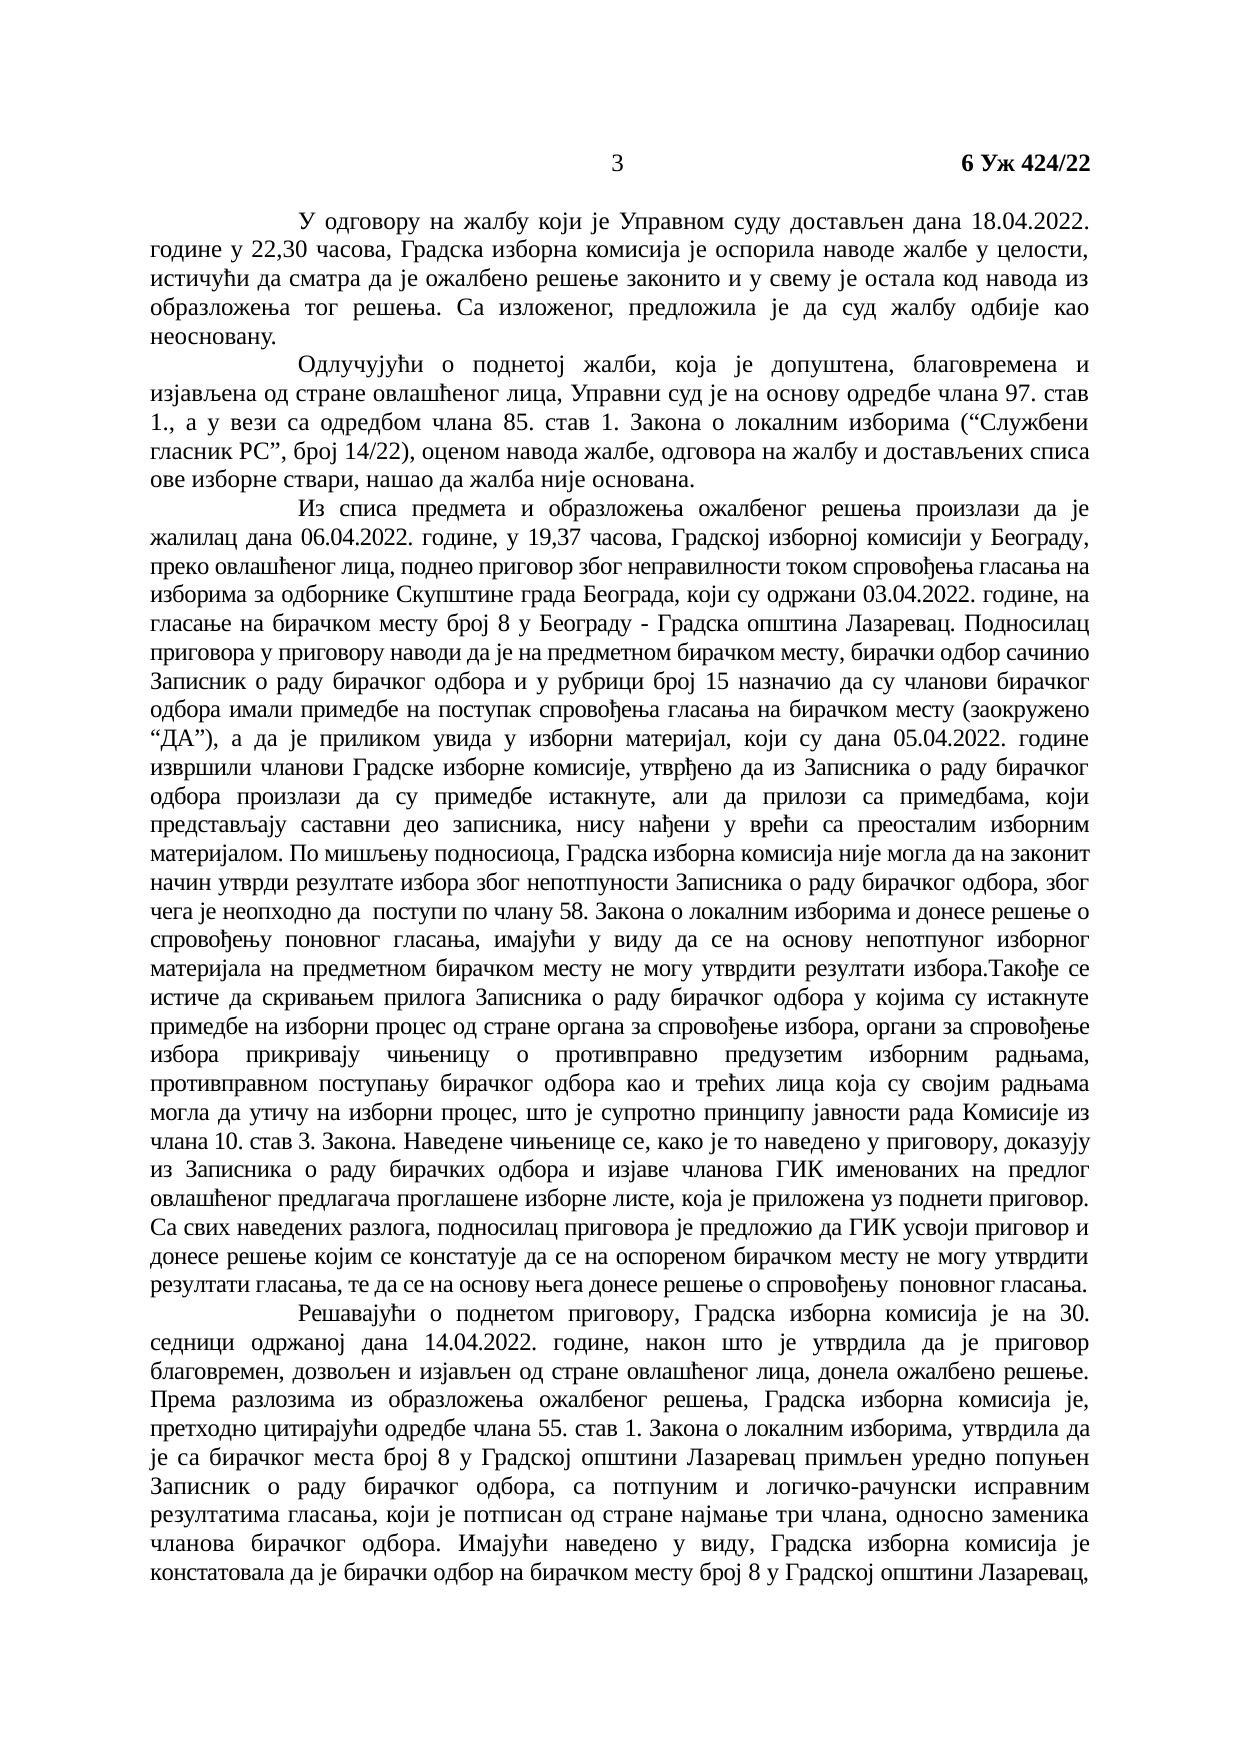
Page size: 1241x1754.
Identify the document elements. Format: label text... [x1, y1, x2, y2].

text У одговору на жалбу који је Управном суду достављен дана 18.04.2022. године у 22,30 часова, Градска изборна комисија је оспорила наводе жалбе у целости, истичући да сматра да је ожалбено решење законито и у свему је остала код навода из образложења тог решења. Са изложеног, предложила је да суд жалбу одбије као неосновану. [150, 206, 1091, 349]
text Одлучујући о поднетој жалби, која је допуштена, благовремена и изјављена од стране овлашћеног лица, Управни суд је на основу одредбе члана 97. став 1., а у вези са одредбом члана 85. став 1. Закона о локалним изборима (“Службени гласник РС”, број 14/22), оценом навода жалбе, одговора на жалбу и достављених списа ове изборне ствари, нашао да жалба није основана. [150, 349, 1091, 493]
text Решавајући о поднетом приговору, Градска изборна комисија је на 30. седници одржаној дана 14.04.2022. године, након што је утврдила да је приговор благовремен, дозвољен и изјављен од стране овлашћеног лица, донела ожалбено решење. Према разлозима из образложења ожалбеног решења, Градска изборна комисија је, претходно цитирајући одредбе члана 55. став 1. Закона о локалним изборима, утврдила да је са бирачког места број 8 у Градској општини Лазаревац примљен уредно попуњен Записник о раду бирачког одбора, са потпуним и логичко-рачунски исправним резултатима гласања, који је потписан од стране најмање три члана, односно заменика чланова бирачког одбора. Имајући наведено у виду, Градска изборна комисија је констатовала да је бирачки одбор на бирачком месту број 8 у Градској општини Лазаревац, [150, 1298, 1091, 1586]
text Из списа предмета и образложења ожалбеног решења произлази да је жалилац дана 06.04.2022. године, у 19,37 часова, Градској изборној комисији у Београду, преко овлашћеног лица, поднео приговор због неправилности током спровођења гласања на изборима за одборнике Скупштине града Београда, који су одржани 03.04.2022. године, на гласање на бирачком месту број 8 у Београду - Градска општина Лазаревац. Подносилац приговора у приговору наводи да је на предметном бирачком месту, бирачки одбор сачинио Записник о раду бирачког одбора и у рубрици број 15 назначио да су чланови бирачког одбора имали примедбе на поступак спровођења гласања на бирачком месту (заокружено “ДА”), а да је приликом увида у изборни материјал, који су дана 05.04.2022. године извршили чланови Градске изборне комисије, утврђено да из Записника о раду бирачког одбора произлази да су примедбе истакнуте, али да прилози са примедбама, који представљају саставни део записника, нису нађени у врећи са преосталим изборним материјалом. По мишљењу подносиоца, Градска изборна комисија није могла да на законит начин утврди резултате избора због непотпуности Записника о раду бирачког одбора, због чега је неопходно да поступи по члану 58. Закона о локалним изборима и донесе решење о спровођењу поновног гласања, имајући у виду да се на основу непотпуног изборног материјала на предметном бирачком месту не могу утврдити резултати избора.Такође се истиче да скривањем прилога Записника о раду бирачког одбора у којима су истакнуте примедбе на изборни процес од стране органа за спровођење избора, органи за спровођење избора прикривају чињеницу о противправно предузетим изборним радњама, противправном поступању бирачког одбора као и трећих лица која су својим радњама могла да утичу на изборни процес, што је супротно принципу јавности рада Комисије из члана 10. став 3. Закона. Наведене чињенице се, како је то наведено у приговору, доказују из Записника о раду бирачких одбора и изјаве чланова ГИК именованих на предлог овлашћеног предлагача проглашене изборне листе, која је приложена уз поднети приговор. Са свих наведених разлога, подносилац приговора је предложио да ГИК усвоји приговор и донесе решење којим се констатује да се на оспореном бирачком месту не могу утврдити резултати гласања, те да се на основу њега донесе решење о спровођењу поновног гласања. [150, 493, 1091, 1298]
